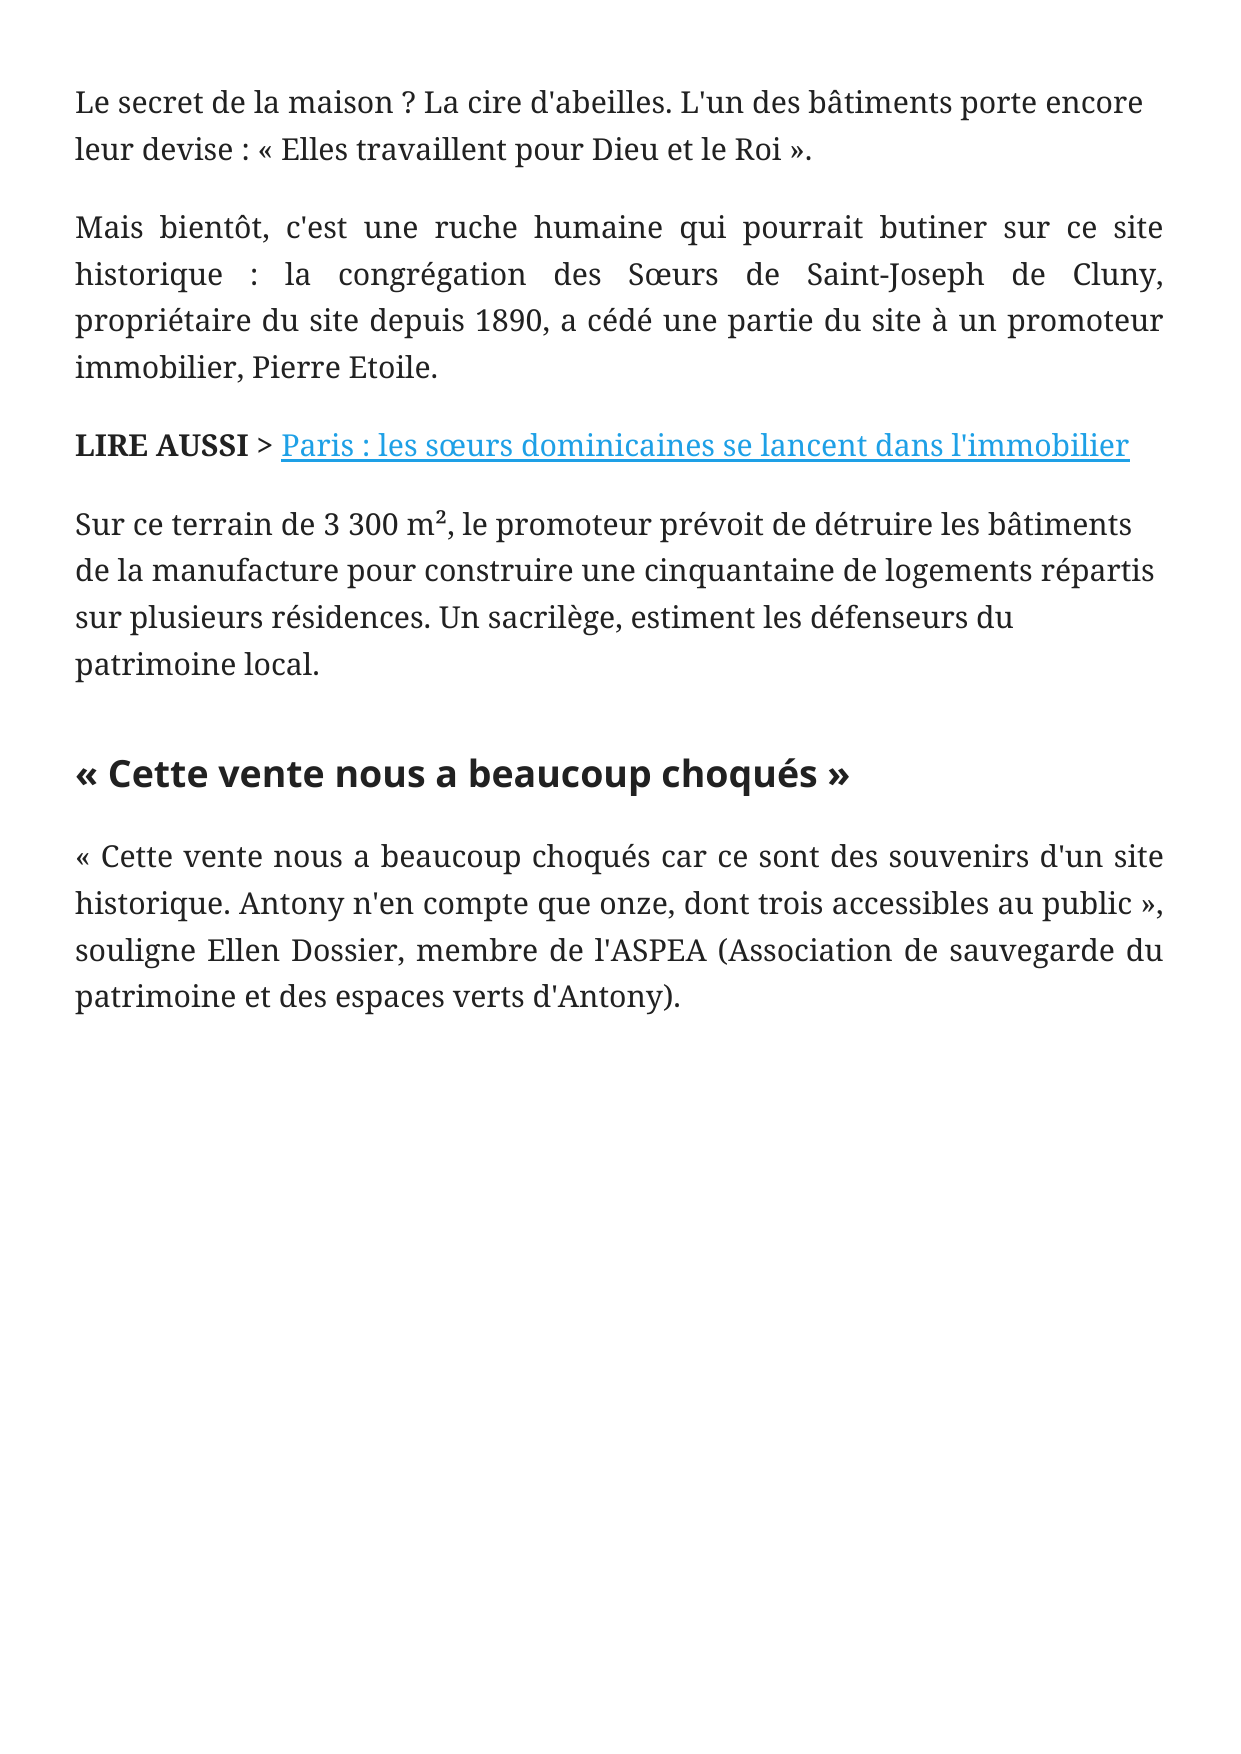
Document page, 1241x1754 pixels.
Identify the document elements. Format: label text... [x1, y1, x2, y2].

text LIRE AUSSI > Paris : les sœurs dominicaines se lancent dans l'immobilier [75, 419, 1165, 466]
text Le secret de la maison ? La cire d'abeilles. L'un des bâtiments porte encore leur devise : « Elles travaillent pour Dieu et le Roi ». [75, 75, 1165, 169]
text Mais bientôt, c'est une ruche humaine qui pourrait butiner sur ce site historique : la congrégation des Sœurs de Saint-Joseph de Cluny, propriétaire du site depuis 1890, a cédé une partie du site à un promoteur immobilier, Pierre Etoile. [75, 200, 1165, 387]
subtitle « Cette vente nous a beaucoup choqués » [75, 747, 1165, 798]
text Sur ce terrain de 3 300 m², le promoteur prévoit de détruire les bâtiments de la manufacture pour construire une cinquantaine de logements répartis sur plusieurs résidences. Un sacrilège, estiment les défenseurs du patrimoine local. [75, 497, 1165, 684]
text « Cette vente nous a beaucoup choqués car ce sont des souvenirs d'un site historique. Antony n'en compte que onze, dont trois accessibles au public », souligne Ellen Dossier, membre de l'ASPEA (Association de sauvegarde du patrimoine et des espaces verts d'Antony). [75, 829, 1165, 1017]
